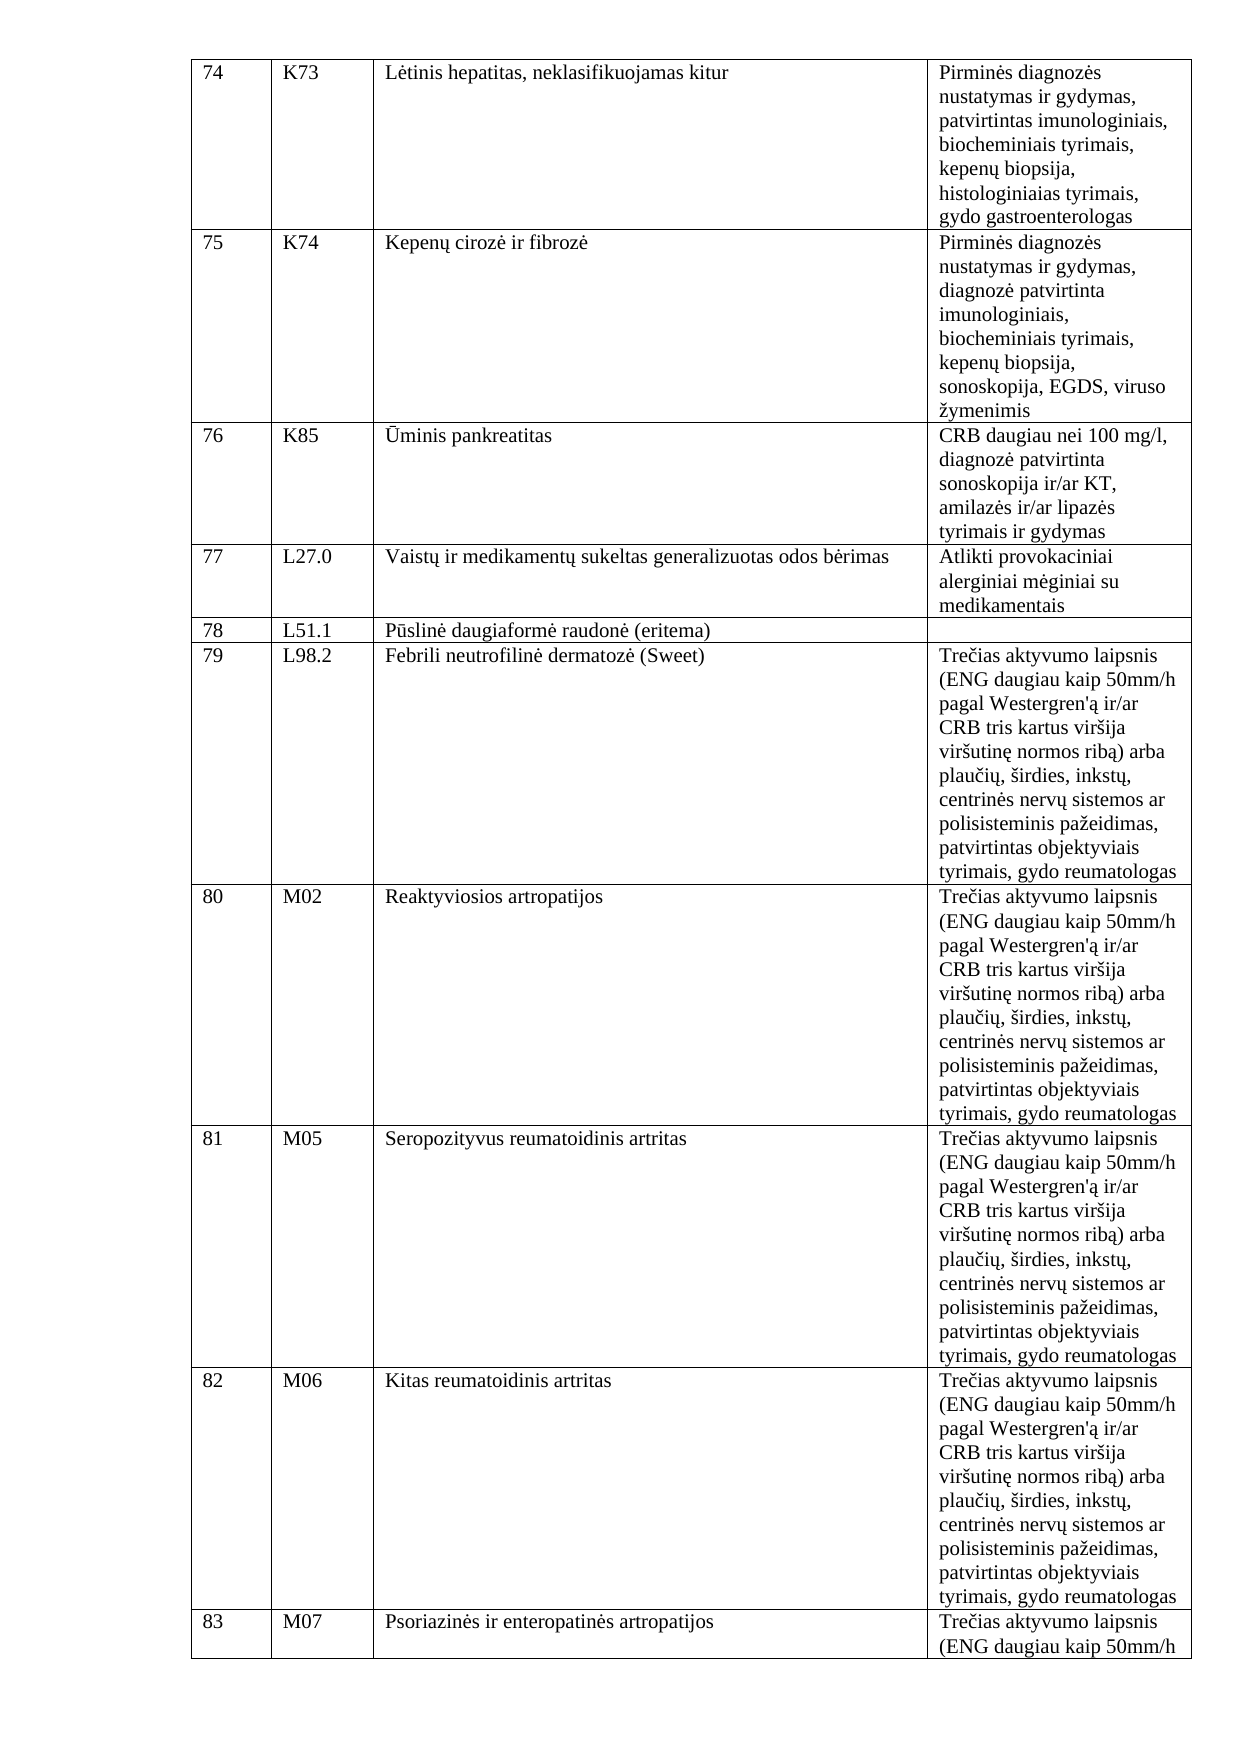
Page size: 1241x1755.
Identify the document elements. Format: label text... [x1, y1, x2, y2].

table_cell Trečias aktyvumo laipsnis (ENG daugiau kaip 50mm/h pagal Westergren'ą ir/ar CRB tris kartus viršija viršutinę normos ribą) arba plaučių, širdies, inkstų, centrinės nervų sistemos ar polisisteminis pažeidimas, patvirtintas objektyviais tyrimais, gydo reumatologas [928, 643, 1191, 883]
table_cell M07 [272, 1610, 373, 1658]
table_cell Pirminės diagnozės nustatymas ir gydymas, patvirtintas imunologiniais, biocheminiais tyrimais, kepenų biopsija, histologiniaias tyrimais, gydo gastroenterologas [928, 60, 1191, 228]
table_cell [186, 229, 191, 422]
table_cell K85 [272, 423, 373, 543]
table_cell M05 [272, 1126, 373, 1367]
table_cell 79 [192, 643, 271, 883]
table_cell 82 [192, 1368, 271, 1608]
table_cell 77 [192, 545, 271, 617]
table_cell 78 [192, 618, 271, 642]
table_cell CRB daugiau nei 100 mg/l, diagnozė patvirtinta sonoskopija ir/ar KT, amilazės ir/ar lipazės tyrimais ir gydymas [928, 423, 1191, 543]
table_cell Pirminės diagnozės nustatymas ir gydymas, diagnozė patvirtinta imunologiniais, biocheminiais tyrimais, kepenų biopsija, sonoskopija, EGDS, viruso žymenimis [928, 230, 1191, 422]
table_cell 80 [192, 885, 271, 1125]
table_cell Atlikti provokaciniai alerginiai mėginiai su medikamentais [928, 545, 1191, 617]
table_cell [186, 1609, 191, 1658]
table_cell M02 [272, 885, 373, 1125]
table_cell Trečias aktyvumo laipsnis (ENG daugiau kaip 50mm/h pagal Westergren'ą ir/ar CRB tris kartus viršija viršutinę normos ribą) arba plaučių, širdies, inkstų, centrinės nervų sistemos ar polisisteminis pažeidimas, patvirtintas objektyviais tyrimais, gydo reumatologas [928, 1126, 1191, 1367]
table_cell [186, 617, 191, 642]
table_cell Kitas reumatoidinis artritas [374, 1368, 927, 1608]
table_cell 75 [192, 230, 271, 422]
table_cell 76 [192, 423, 271, 543]
table_cell Psoriazinės ir enteropatinės artropatijos [374, 1610, 927, 1658]
table_cell [186, 59, 191, 228]
table_cell Lėtinis hepatitas, neklasifikuojamas kitur [374, 60, 927, 228]
table_cell Febrili neutrofilinė dermatozė (Sweet) [374, 643, 927, 883]
table_cell M06 [272, 1368, 373, 1608]
table_cell Trečias aktyvumo laipsnis (ENG daugiau kaip 50mm/h pagal Westergren'ą ir/ar CRB tris kartus viršija viršutinę normos ribą) arba plaučių, širdies, inkstų, centrinės nervų sistemos ar polisisteminis pažeidimas, patvirtintas objektyviais tyrimais, gydo reumatologas [928, 885, 1191, 1125]
table_cell K74 [272, 230, 373, 422]
table_cell [928, 618, 1191, 642]
table_cell [186, 642, 191, 883]
table_cell K73 [272, 60, 373, 228]
table_cell Seropozityvus reumatoidinis artritas [374, 1126, 927, 1367]
table_cell [186, 1367, 191, 1608]
table_cell Pūslinė daugiaformė raudonė (eritema) [374, 618, 927, 642]
table_cell 74 [192, 60, 271, 228]
table_cell L98.2 [272, 643, 373, 883]
table_cell [186, 884, 191, 1125]
table_cell Trečias aktyvumo laipsnis (ENG daugiau kaip 50mm/h pagal Westergren'ą ir/ar CRB tris kartus viršija viršutinę normos ribą) arba plaučių, širdies, inkstų, centrinės nervų sistemos ar polisisteminis pažeidimas, patvirtintas objektyviais tyrimais, gydo reumatologas [928, 1368, 1191, 1608]
table_cell Trečias aktyvumo laipsnis (ENG daugiau kaip 50mm/h [928, 1610, 1191, 1658]
table_cell Kepenų cirozė ir fibrozė [374, 230, 927, 422]
table_cell Ūminis pankreatitas [374, 423, 927, 543]
table_cell [186, 544, 191, 617]
table_cell Vaistų ir medikamentų sukeltas generalizuotas odos bėrimas [374, 545, 927, 617]
table_cell 81 [192, 1126, 271, 1367]
table_cell [186, 422, 191, 543]
table_cell 83 [192, 1610, 271, 1658]
table_cell L51.1 [272, 618, 373, 642]
table_cell [186, 1125, 191, 1367]
table_cell L27.0 [272, 545, 373, 617]
table_cell Reaktyviosios artropatijos [374, 885, 927, 1125]
